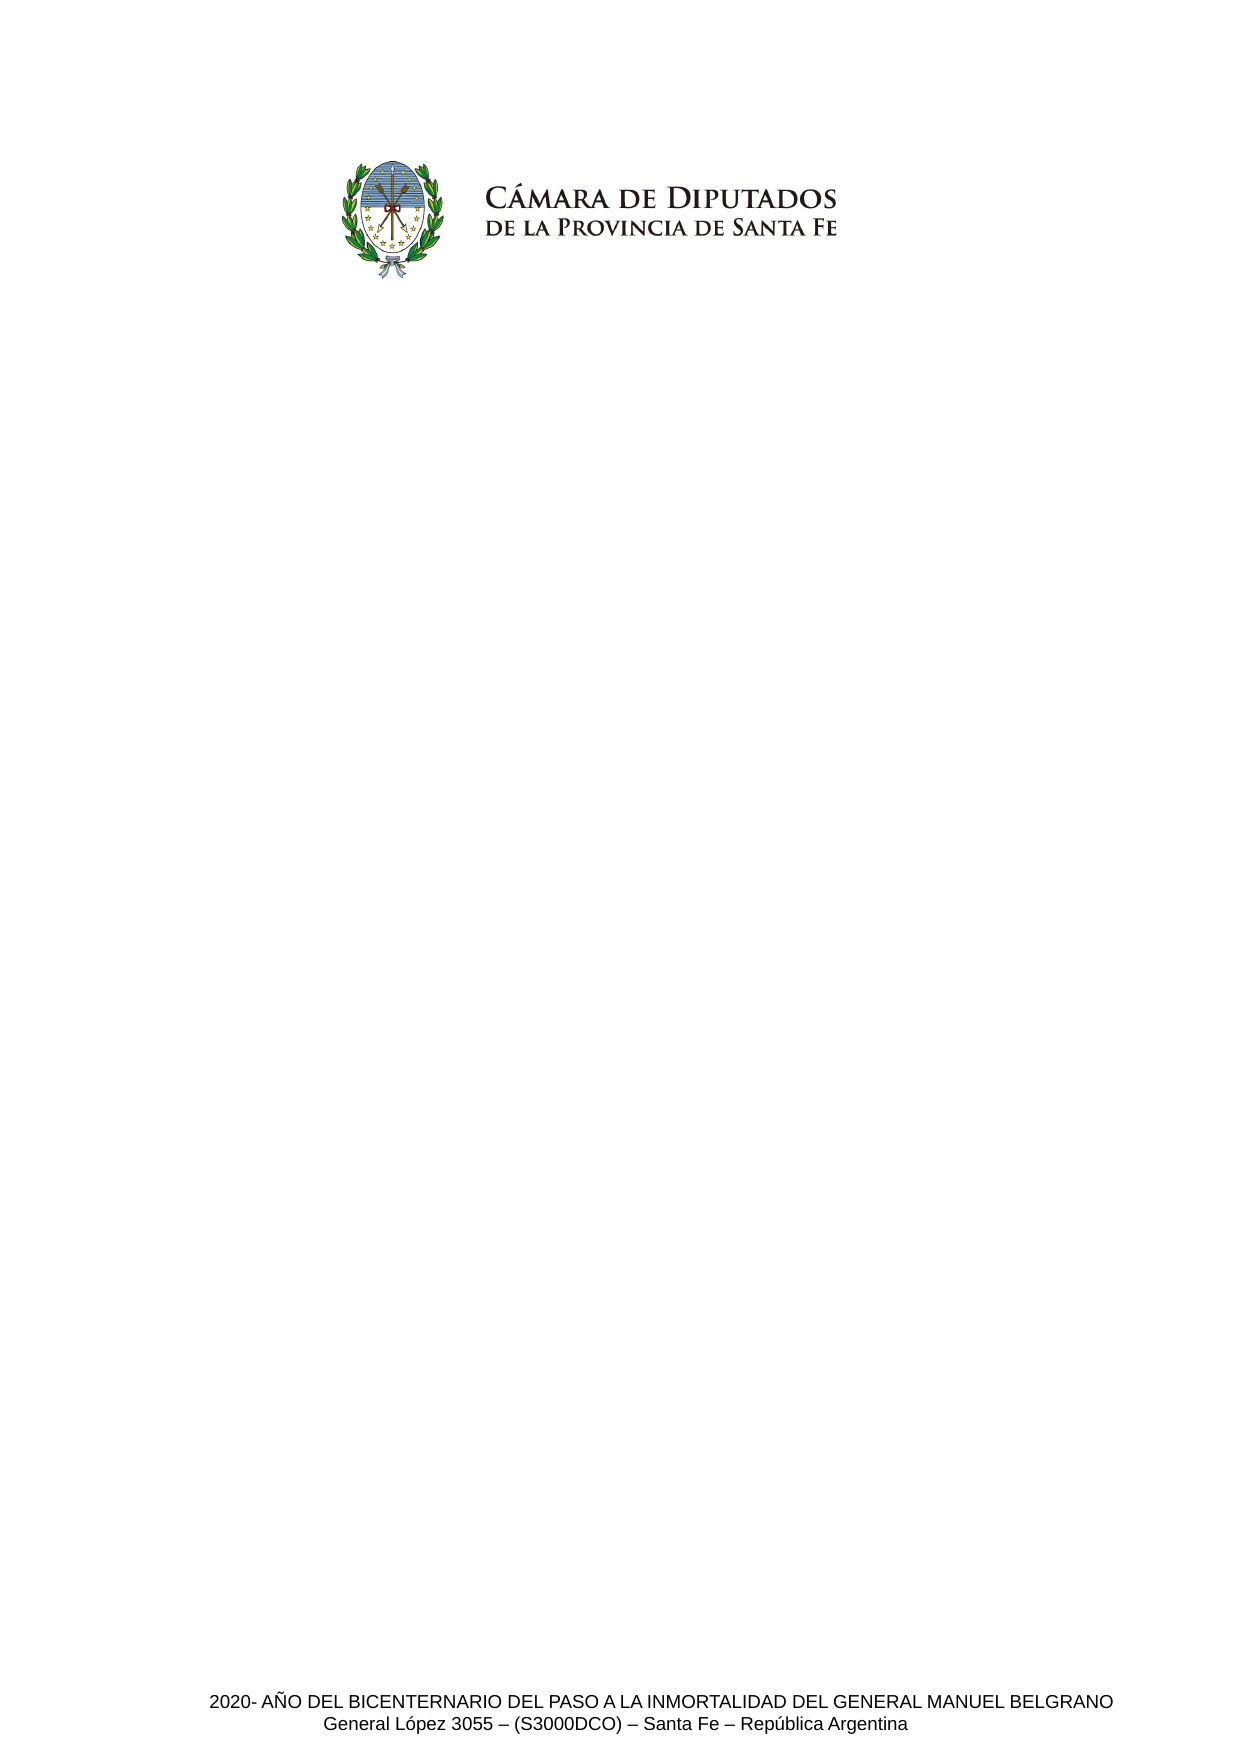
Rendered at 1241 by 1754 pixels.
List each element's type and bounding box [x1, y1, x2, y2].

picture [341, 161, 837, 283]
